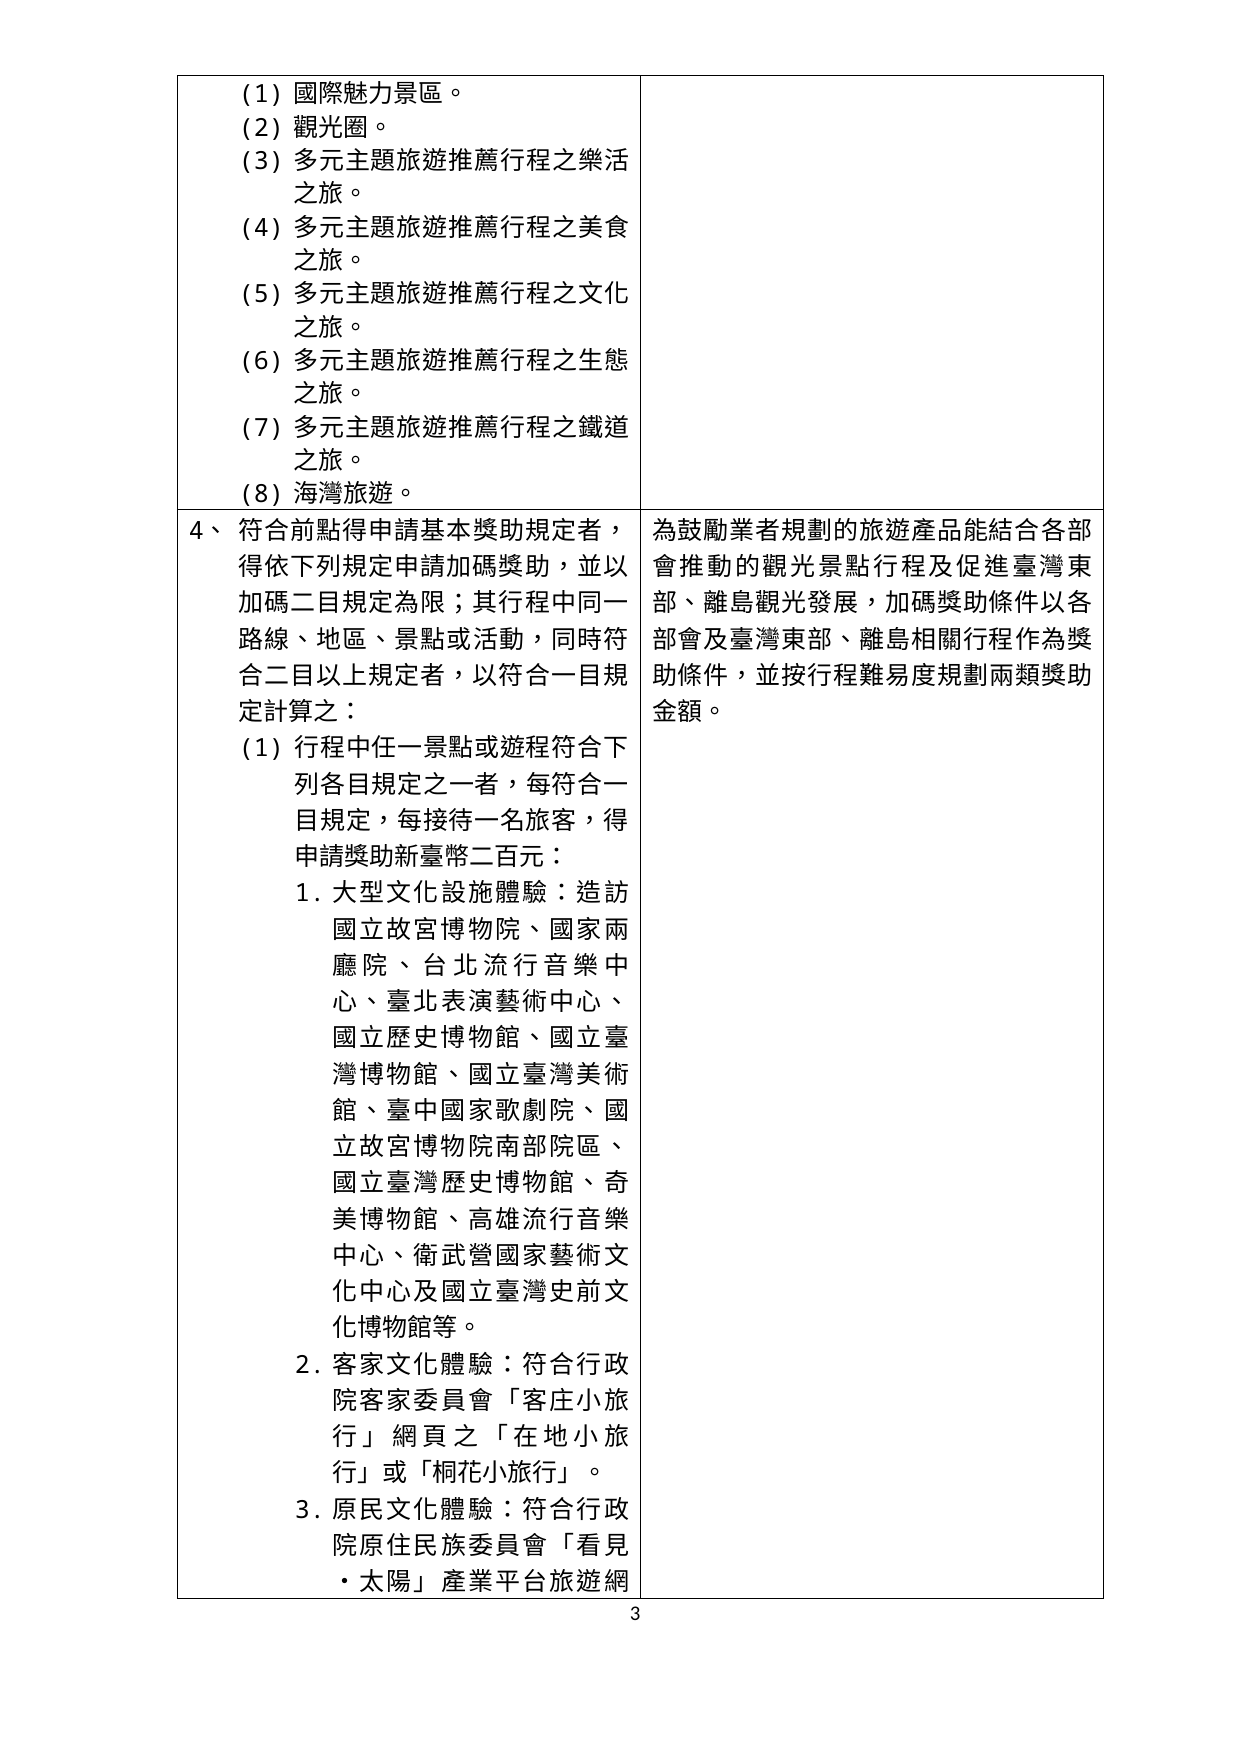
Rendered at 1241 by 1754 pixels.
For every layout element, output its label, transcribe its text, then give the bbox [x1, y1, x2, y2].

table_cell [641, 76, 1103, 509]
table_cell 行程中任一景點符合下列本局觀光資訊網之主題推薦項目達三款規定者，每接待一名旅客，得申請基本獎助新臺幣五百元；其行程中同一路線、地區、景點或活動，同時符合二款以上規定者，以符合一款規定計算之： 國際魅力景區。 觀光圈。 多元主題旅遊推薦行程之樂活之旅。 多元主題旅遊推薦行程之美食之旅。 多元主題旅遊推薦行程之文化之旅。 多元主題旅遊推薦行程之生態之旅。 多元主題旅遊推薦行程之鐵道之旅。 海灣旅遊。 [178, 76, 640, 509]
table_cell 為鼓勵業者規劃的旅遊產品能結合各部會推動的觀光景點行程及促進臺灣東部、離島觀光發展，加碼獎助條件以各部會及臺灣東部、離島相關行程作為獎助條件，並按行程難易度規劃兩類獎助金額。 [641, 510, 1103, 1598]
table_cell 符合前點得申請基本獎助規定者，得依下列規定申請加碼獎助，並以加碼二目規定為限；其行程中同一路線、地區、景點或活動，同時符合二目以上規定者，以符合一目規定計算之： 行程中任一景點或遊程符合下列各目規定之一者，每符合一目規定，每接待一名旅客，得申請獎助新臺幣二百元： 大型文化設施體驗：造訪國立故宮博物院、國家兩廳院、台北流行音樂中心、臺北表演藝術中心、國立歷史博物館、國立臺灣博物館、國立臺灣美術館、臺中國家歌劇院、國立故宮博物院南部院區、國立臺灣歷史博物館、奇美博物館、高雄流行音樂中心、衛武營國家藝術文化中心及國立臺灣史前文化博物館等。 客家文化體驗：符合行政院客家委員會「客庄小旅行」網頁之「在地小旅行」或「桐花小旅行」。 原民文化體驗：符合行政院原住民族委員會「看見‧太陽」產業平台旅遊網頁中之部落或遊程。 農業旅遊體驗：符合農業部「農業易遊網」中「主題農遊」景點或農場、餐廳用餐或體驗，該主題體驗單位之主要營業項目需與體驗項目一致。 觀光工廠體驗：造訪經濟部「觀光工廠自在遊」網頁中之觀光工廠並進行體驗。 造訪任一國家公園。 造訪任一國家森林遊樂區。 造訪國軍退除役官兵輔導委員會管理之高山農場。 行程中符合下列各目規定之一者，每符合一目規定，每接待一名旅客，得申請獎助新臺幣三百元： 造訪任一本局觀光資訊網推薦之花蓮縣或臺東縣景點。 造訪臺灣任一離島。 任一航段飛航恆春機場。 利用國內段海上運具，國內段例如：蘇澳-花蓮、屏東-小琉球、臺東-蘭嶼、嘉義-澎湖等。 [178, 510, 640, 1598]
